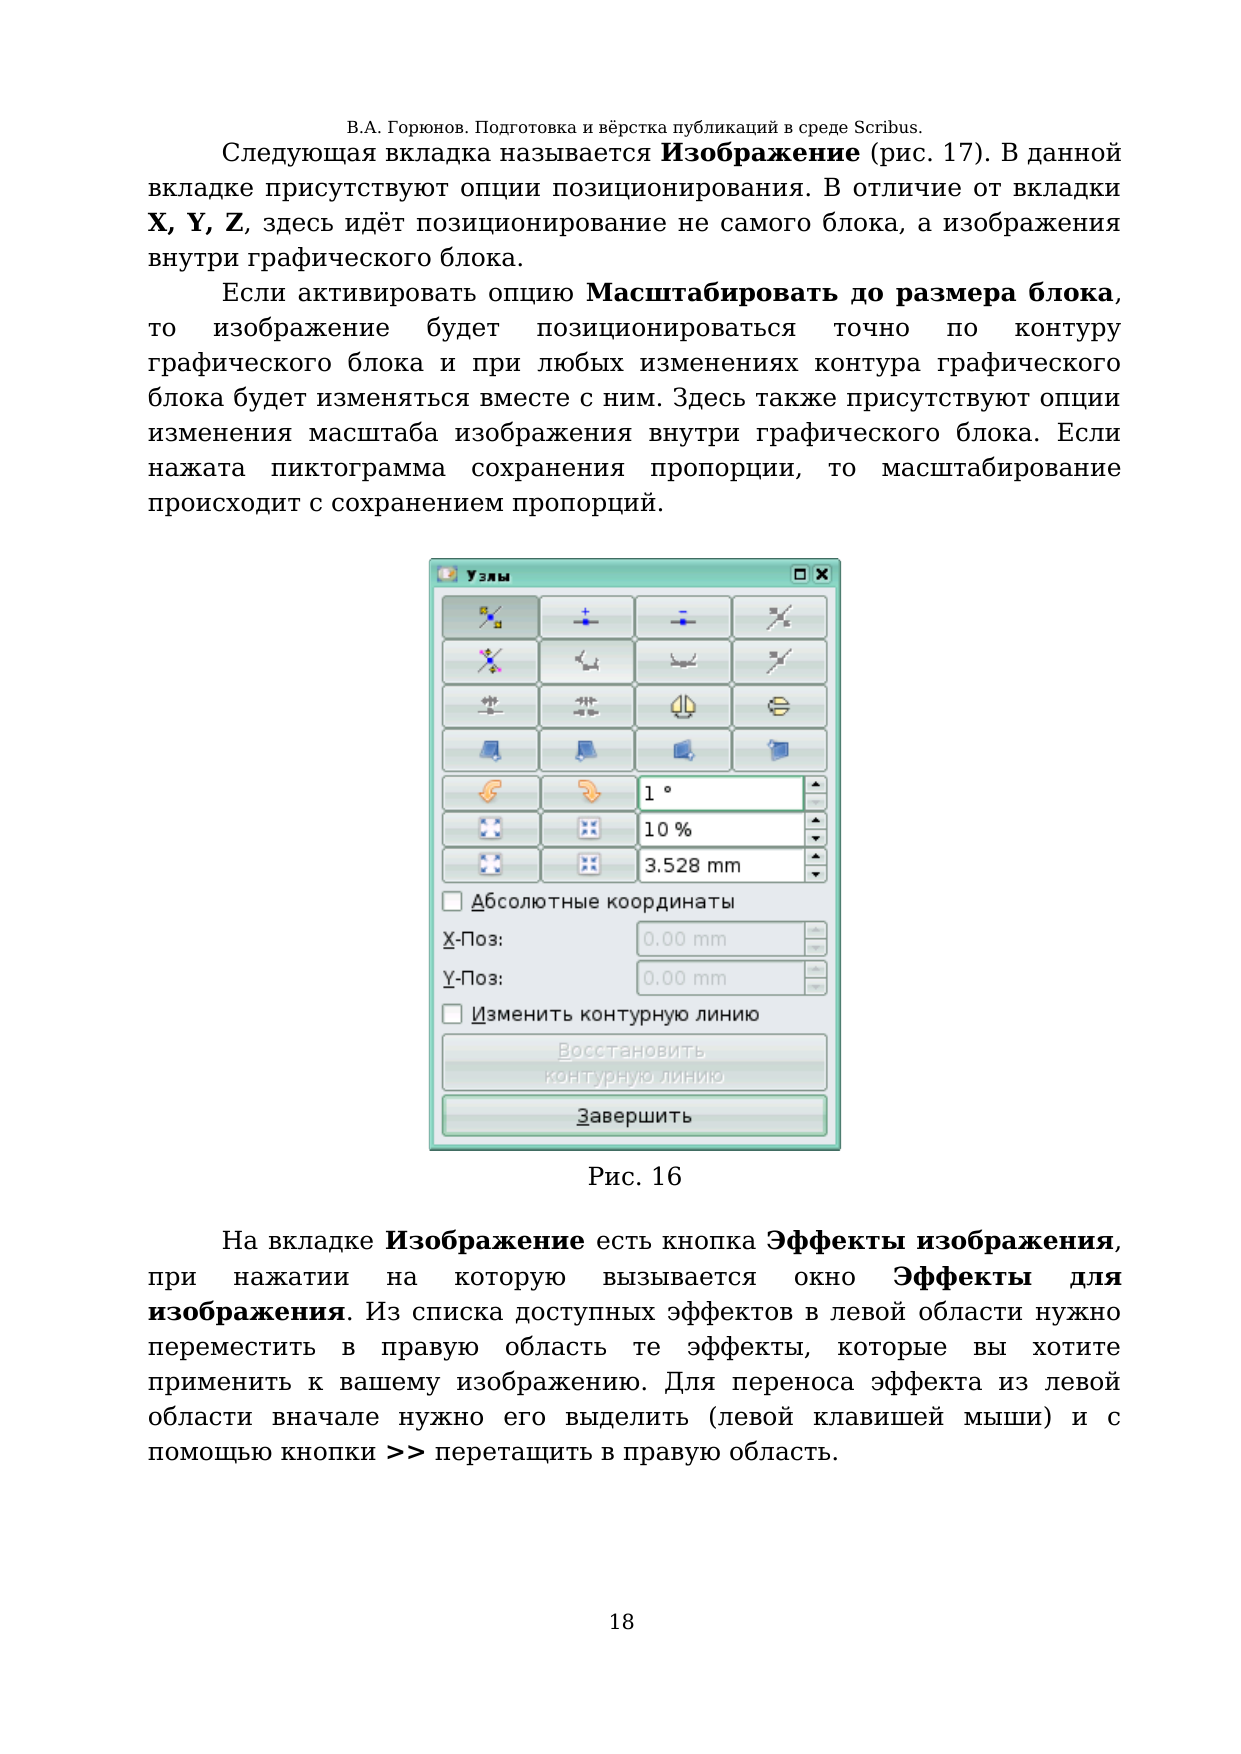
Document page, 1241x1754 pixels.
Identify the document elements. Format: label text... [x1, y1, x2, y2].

text На вкладке Изображение есть кнопка Эффекты изображения, при нажатии на которую вызывается окно Эффекты для изображения. Из списка доступных эффектов в левой области нужно переместить в правую область те эффекты, которые вы хотите применить к вашему изображению. Для переноса эффекта из левой области вначале нужно его выделить (левой клавишей мыши) и с помощью кнопки >> перетащить в правую область. [148, 1226, 1122, 1466]
text Если активировать опцию Масштабировать до размера блока, то изображение будет позиционироваться точно по контуру графического блока и при любых изменениях контура графического блока будет изменяться вместе с ним. Здесь также присутствуют опции изменения масштаба изображения внутри графического блока. Если нажата пиктограмма сохранения пропорции, то масштабирование происходит с сохранением пропорций. [148, 278, 1122, 517]
picture [428, 558, 842, 1151]
text Следующая вкладка называется Изображение (рис. 17). В данной вкладке присутствуют опции позиционирования. В отличие от вкладки X, Y, Z, здесь идёт позиционирование не самого блока, а изображения внутри графического блока. [148, 137, 1122, 272]
text Рис. 16 [148, 1162, 1122, 1191]
